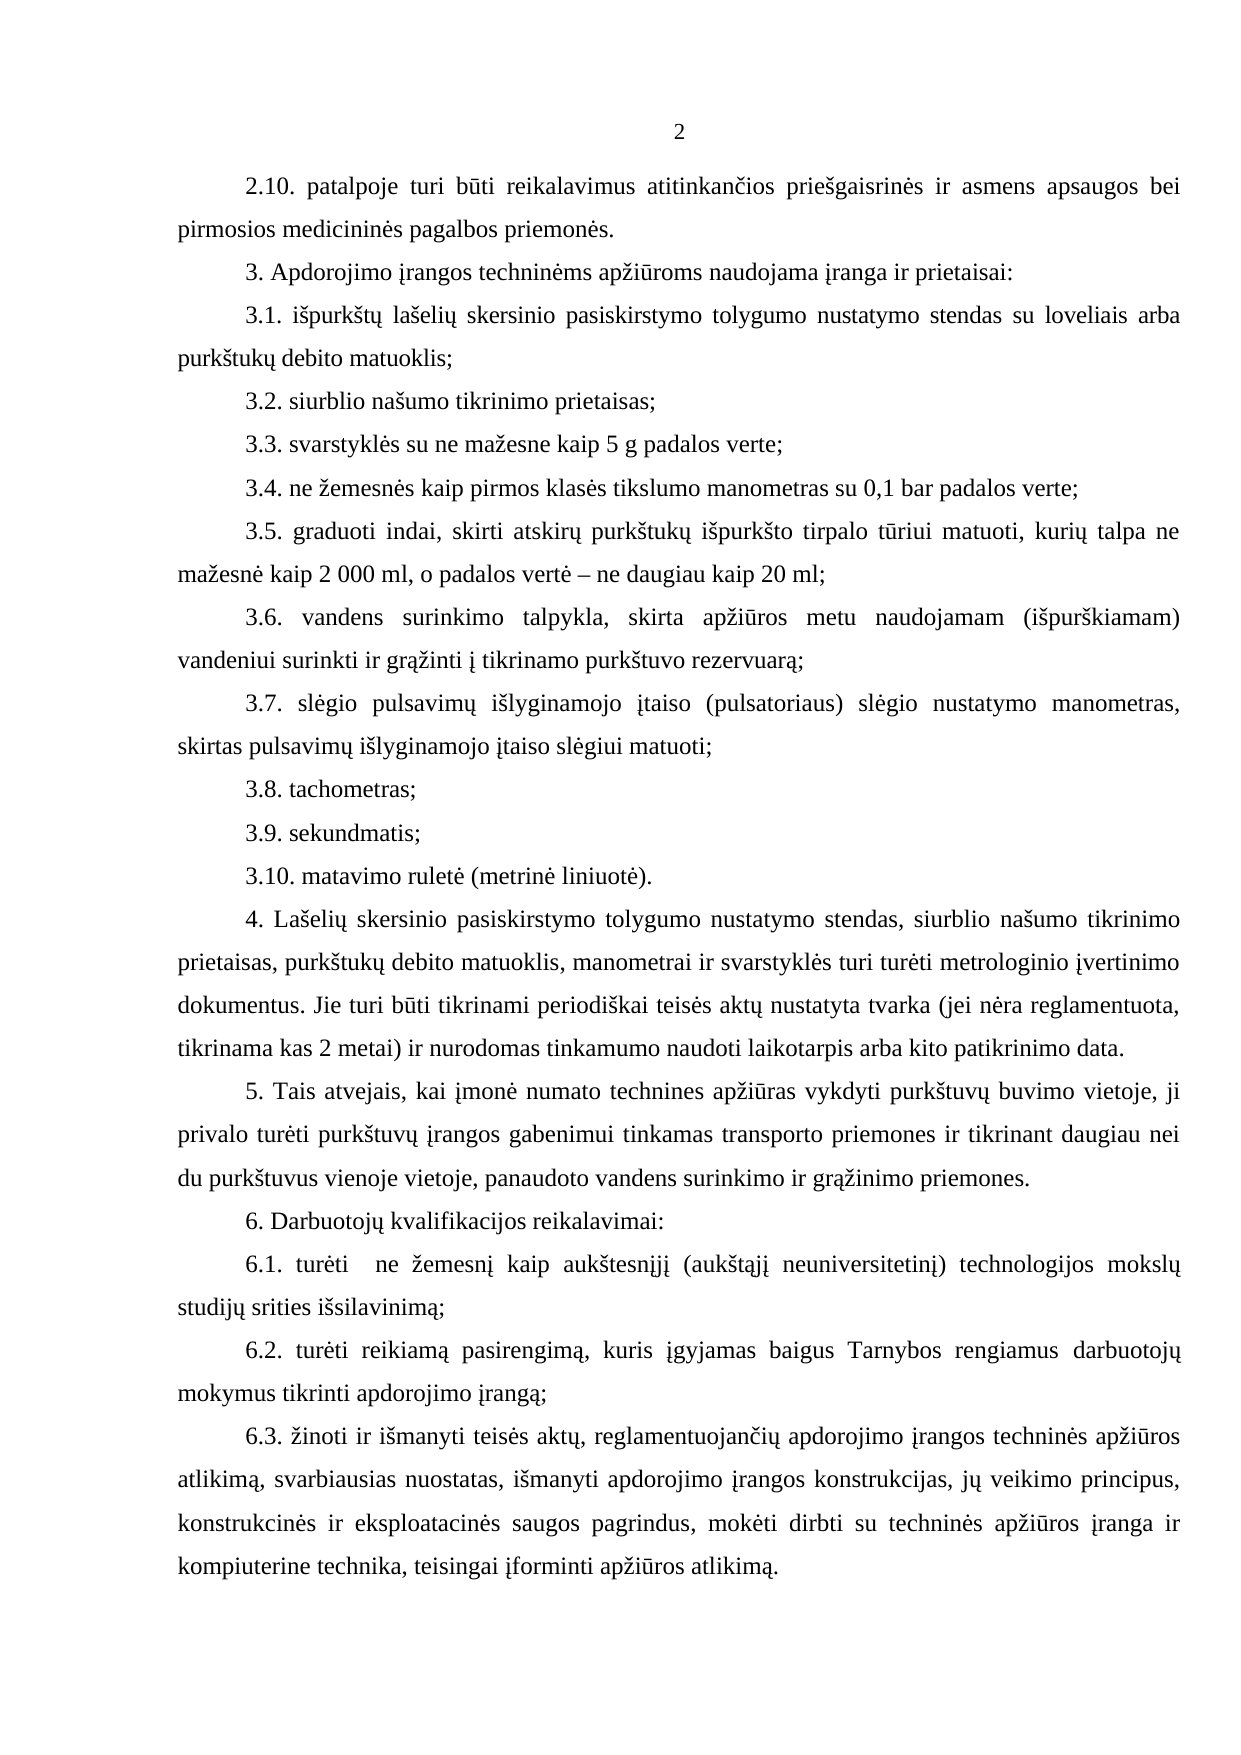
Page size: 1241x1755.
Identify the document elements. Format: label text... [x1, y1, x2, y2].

text 3.1. išpurkštų lašelių skersinio pasiskirstymo tolygumo nustatymo stendas su loveliais arba purkštukų debito matuoklis; [177, 300, 1181, 372]
text 3.4. ne žemesnės kaip pirmos klasės tikslumo manometras su 0,1 bar padalos verte; [177, 473, 1181, 501]
text 3.10. matavimo ruletė (metrinė liniuotė). [177, 861, 1181, 889]
text 3.2. siurblio našumo tikrinimo prietaisas; [177, 386, 1181, 415]
text 3.8. tachometras; [177, 774, 1181, 803]
text 6.2. turėti reikiamą pasirengimą, kuris įgyjamas baigus Tarnybos rengiamus darbuotojų mokymus tikrinti apdorojimo įrangą; [177, 1335, 1181, 1407]
text 4. Lašelių skersinio pasiskirstymo tolygumo nustatymo stendas, siurblio našumo tikrinimo prietaisas, purkštukų debito matuoklis, manometrai ir svarstyklės turi turėti metrologinio įvertinimo dokumentus. Jie turi būti tikrinami periodiškai teisės aktų nustatyta tvarka (jei nėra reglamentuota, tikrinama kas 2 metai) ir nurodomas tinkamumo naudoti laikotarpis arba kito patikrinimo data. [177, 904, 1181, 1062]
text 3.6. vandens surinkimo talpykla, skirta apžiūros metu naudojamam (išpurškiamam) vandeniui surinkti ir grąžinti į tikrinamo purkštuvo rezervuarą; [177, 602, 1181, 674]
text 3.5. graduoti indai, skirti atskirų purkštukų išpurkšto tirpalo tūriui matuoti, kurių talpa ne mažesnė kaip 2 000 ml, o padalos vertė – ne daugiau kaip 20 ml; [177, 516, 1181, 588]
text 5. Tais atvejais, kai įmonė numato technines apžiūras vykdyti purkštuvų buvimo vietoje, ji privalo turėti purkštuvų įrangos gabenimui tinkamas transporto priemones ir tikrinant daugiau nei du purkštuvus vienoje vietoje, panaudoto vandens surinkimo ir grąžinimo priemones. [177, 1076, 1181, 1191]
text 3. Apdorojimo įrangos techninėms apžiūroms naudojama įranga ir prietaisai: [177, 257, 1181, 286]
text 3.9. sekundmatis; [177, 818, 1181, 846]
text 3.7. slėgio pulsavimų išlyginamojo įtaiso (pulsatoriaus) slėgio nustatymo manometras, skirtas pulsavimų išlyginamojo įtaiso slėgiui matuoti; [177, 688, 1181, 760]
text 2.10. patalpoje turi būti reikalavimus atitinkančios priešgaisrinės ir asmens apsaugos bei pirmosios medicininės pagalbos priemonės. [177, 171, 1181, 243]
text 6. Darbuotojų kvalifikacijos reikalavimai: [177, 1206, 1181, 1234]
text 3.3. svarstyklės su ne mažesne kaip 5 g padalos verte; [177, 429, 1181, 458]
text 6.3. žinoti ir išmanyti teisės aktų, reglamentuojančių apdorojimo įrangos techninės apžiūros atlikimą, svarbiausias nuostatas, išmanyti apdorojimo įrangos konstrukcijas, jų veikimo principus, konstrukcinės ir eksploatacinės saugos pagrindus, mokėti dirbti su techninės apžiūros įranga ir kompiuterine technika, teisingai įforminti apžiūros atlikimą. [177, 1421, 1181, 1579]
text 6.1. turėti ne žemesnį kaip aukštesnįjį (aukštąjį neuniversitetinį) technologijos mokslų studijų srities išsilavinimą; [177, 1249, 1181, 1321]
